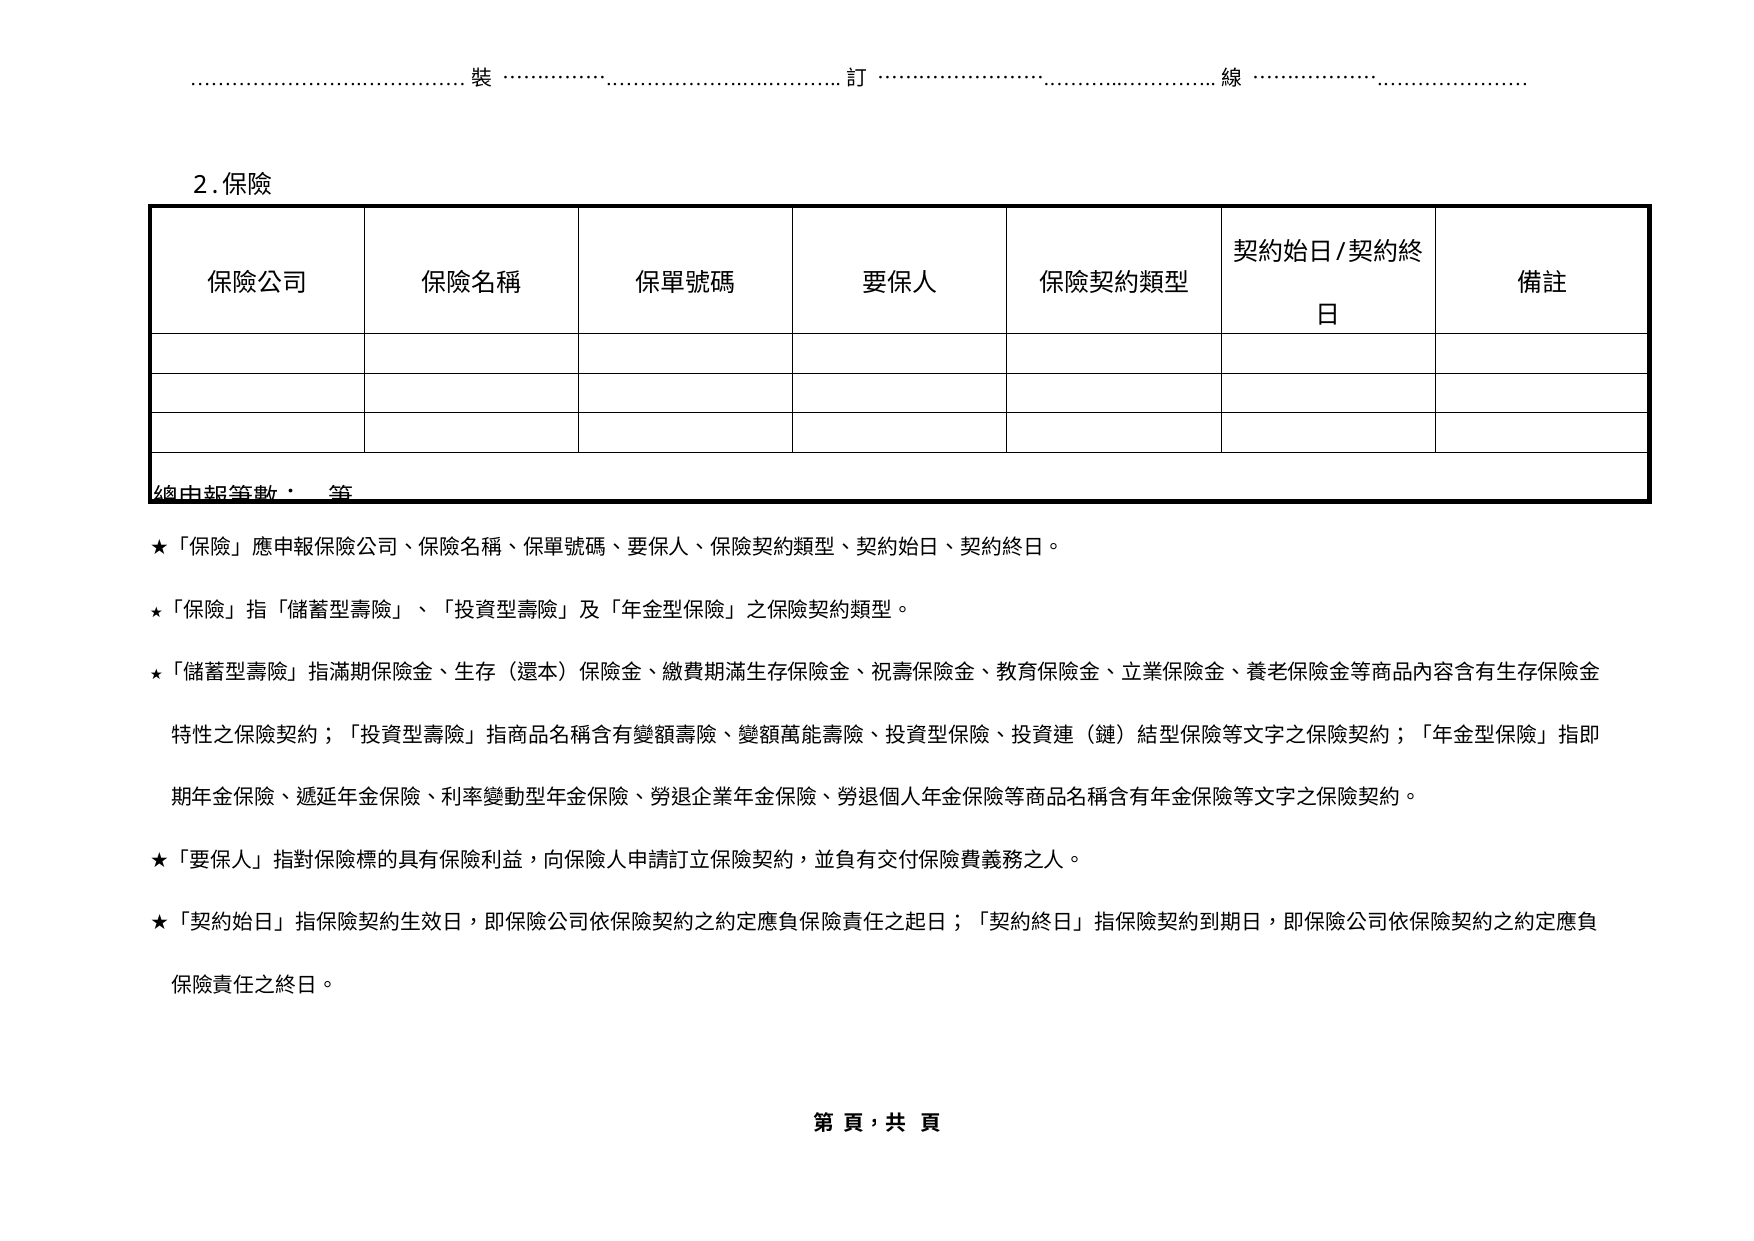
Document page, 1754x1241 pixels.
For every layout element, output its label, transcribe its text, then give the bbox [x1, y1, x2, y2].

table_header 保險契約類型 [1007, 208, 1221, 333]
text ★「儲蓄型壽險」指滿期保險金、生存（還本）保險金、繳費期滿生存保險金、祝壽保險金、教育保險金、立業保險金、養老保險金等商品內容含有生存保險金特性之保險契約；「投資型壽險」指商品名稱含有變額壽險、變額萬能壽險、投資型保險、投資連（鏈）結型保險等文字之保險契約；「年金型保險」指即期年金保險、遞延年金保險、利率變動型年金保險、勞退企業年金保險、勞退個人年金保險等商品名稱含有年金保險等文字之保險契約。 [150, 629, 1604, 816]
text ★「契約始日」指保險契約生效日，即保險公司依保險契約之約定應負保險責任之起日；「契約終日」指保險契約到期日，即保險公司依保險契約之約定應負保險責任之終日。 [150, 879, 1604, 1004]
table_cell [1007, 334, 1221, 373]
table_cell [1007, 374, 1221, 412]
table_cell [1222, 413, 1435, 452]
table_header 備註 [1436, 208, 1647, 333]
table_cell [579, 374, 792, 412]
table_cell [793, 334, 1006, 373]
table_cell [1222, 334, 1435, 373]
text ★「要保人」指對保險標的具有保險利益，向保險人申請訂立保險契約，並負有交付保險費義務之人。 [150, 816, 1604, 879]
table_cell [152, 374, 364, 412]
table_cell [793, 374, 1006, 412]
table_header 要保人 [793, 208, 1006, 333]
table_cell [365, 374, 578, 412]
table_cell [1436, 334, 1647, 373]
table_cell [579, 334, 792, 373]
text 2.保險 [192, 141, 1604, 203]
table_cell [365, 334, 578, 373]
table_header 保險名稱 [365, 208, 578, 333]
table_cell [1007, 413, 1221, 452]
table_header 保險公司 [152, 208, 364, 333]
table_cell [365, 413, 578, 452]
table_cell [152, 334, 364, 373]
table_cell [1436, 413, 1647, 452]
table_header 契約始日/契約終日 [1222, 208, 1435, 333]
table_header 保單號碼 [579, 208, 792, 333]
text ★「保險」應申報保險公司、保險名稱、保單號碼、要保人、保險契約類型、契約始日、契約終日。 [150, 504, 1604, 566]
table_cell 總申報筆數： 筆 [152, 453, 1647, 499]
table_cell [152, 413, 364, 452]
text ★「保險」指「儲蓄型壽險」、「投資型壽險」及「年金型保險」之保險契約類型。 [150, 566, 1604, 629]
table_cell [1436, 374, 1647, 412]
table_cell [579, 413, 792, 452]
table_cell [793, 413, 1006, 452]
table_cell [1222, 374, 1435, 412]
